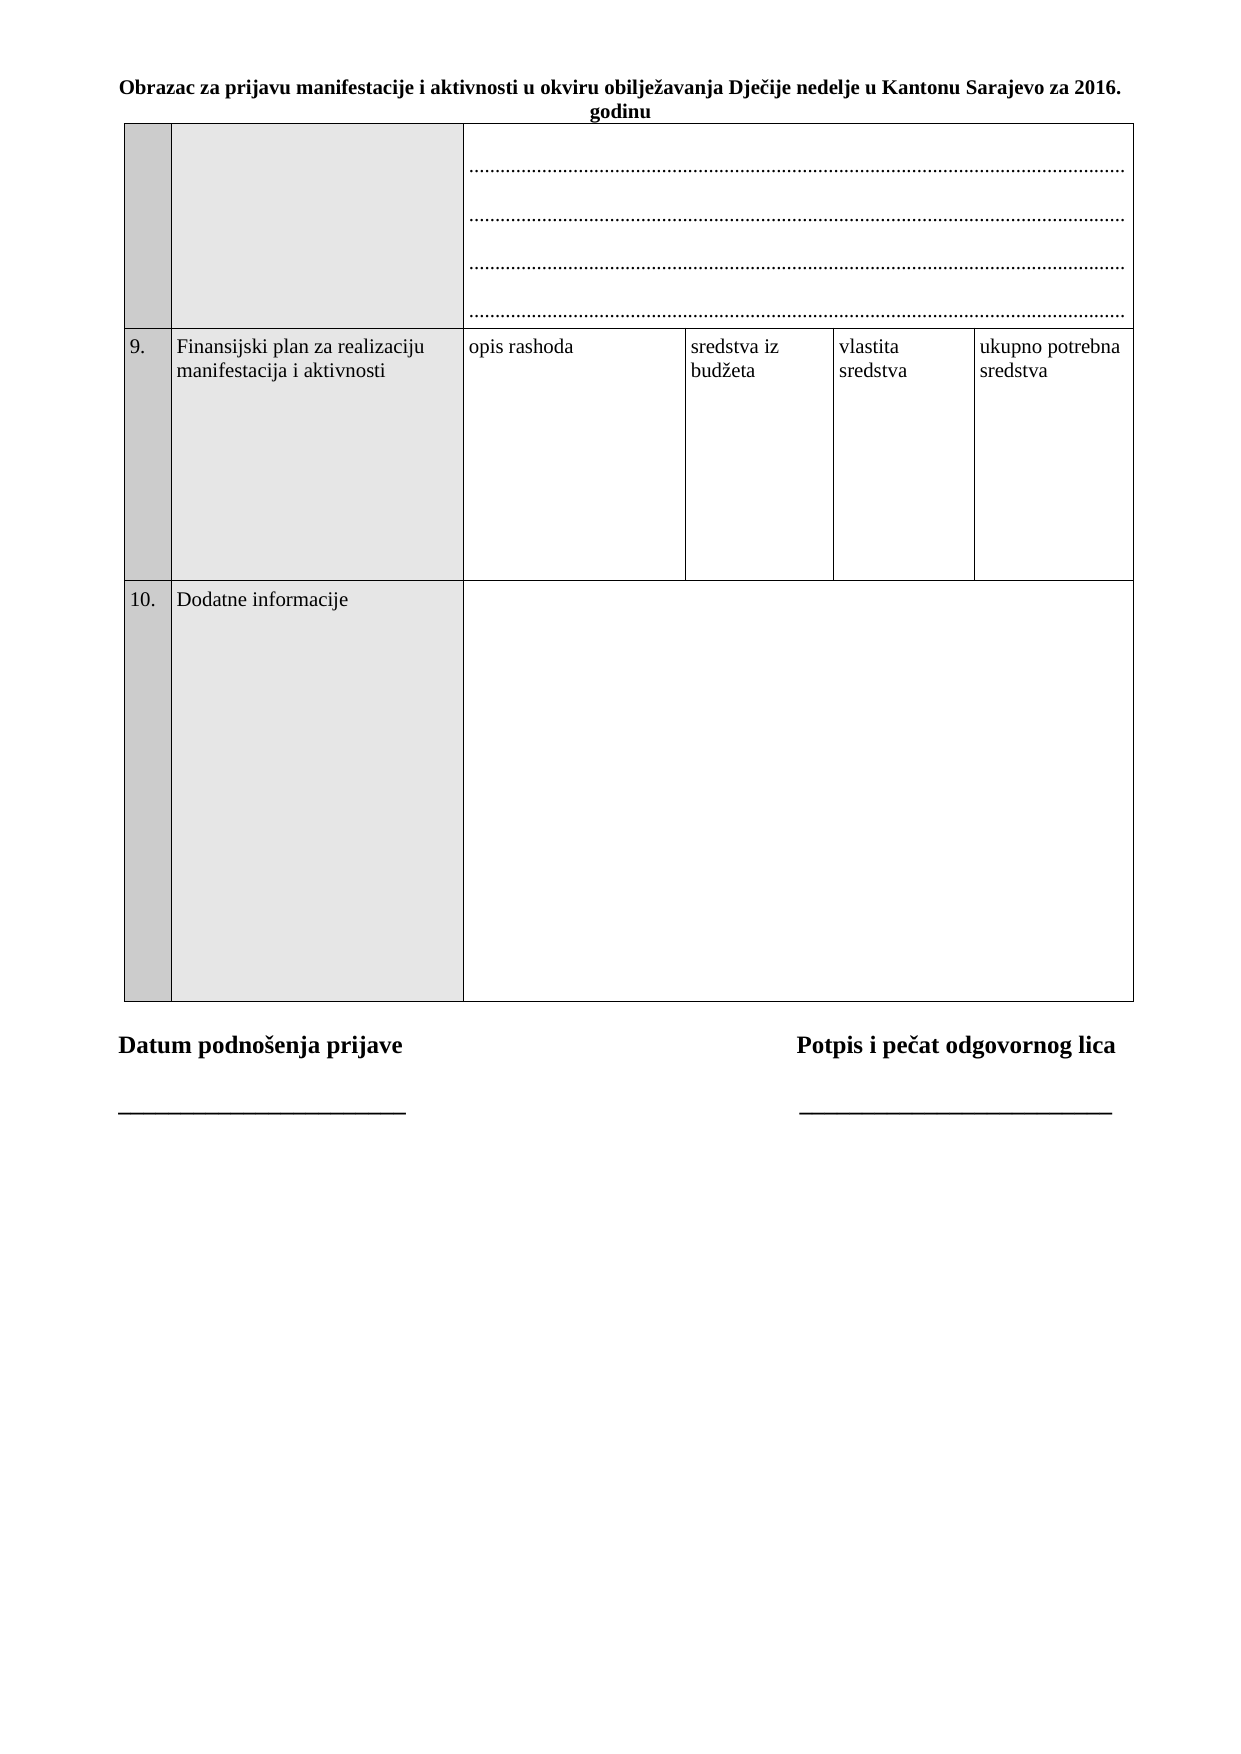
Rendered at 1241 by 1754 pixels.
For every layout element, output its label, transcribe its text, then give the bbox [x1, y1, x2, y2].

text _______________________ _________________________ [118, 1088, 1122, 1117]
table_cell Dodatne informacije [172, 581, 463, 1001]
table_cell vlastita sredstva [834, 329, 974, 580]
text Datum podnošenja prijave Potpis i pečat odgovornog lica [118, 1031, 1122, 1059]
table_cell [464, 581, 1133, 1001]
table_cell .............................................................................................................................. .............................................................................................................................. .............................................................................................................................. .............................................................................................................................. [464, 124, 1133, 328]
table_cell Finansijski plan za realizaciju manifestacija i aktivnosti [172, 329, 463, 580]
table_cell sredstva iz budžeta [686, 329, 833, 580]
table_cell [172, 124, 463, 328]
table_cell 10. [125, 581, 171, 1001]
table_cell opis rashoda [464, 329, 685, 580]
table_cell 9. [125, 329, 171, 580]
table_cell ukupno potrebna sredstva [975, 329, 1133, 580]
table_cell [125, 124, 171, 328]
